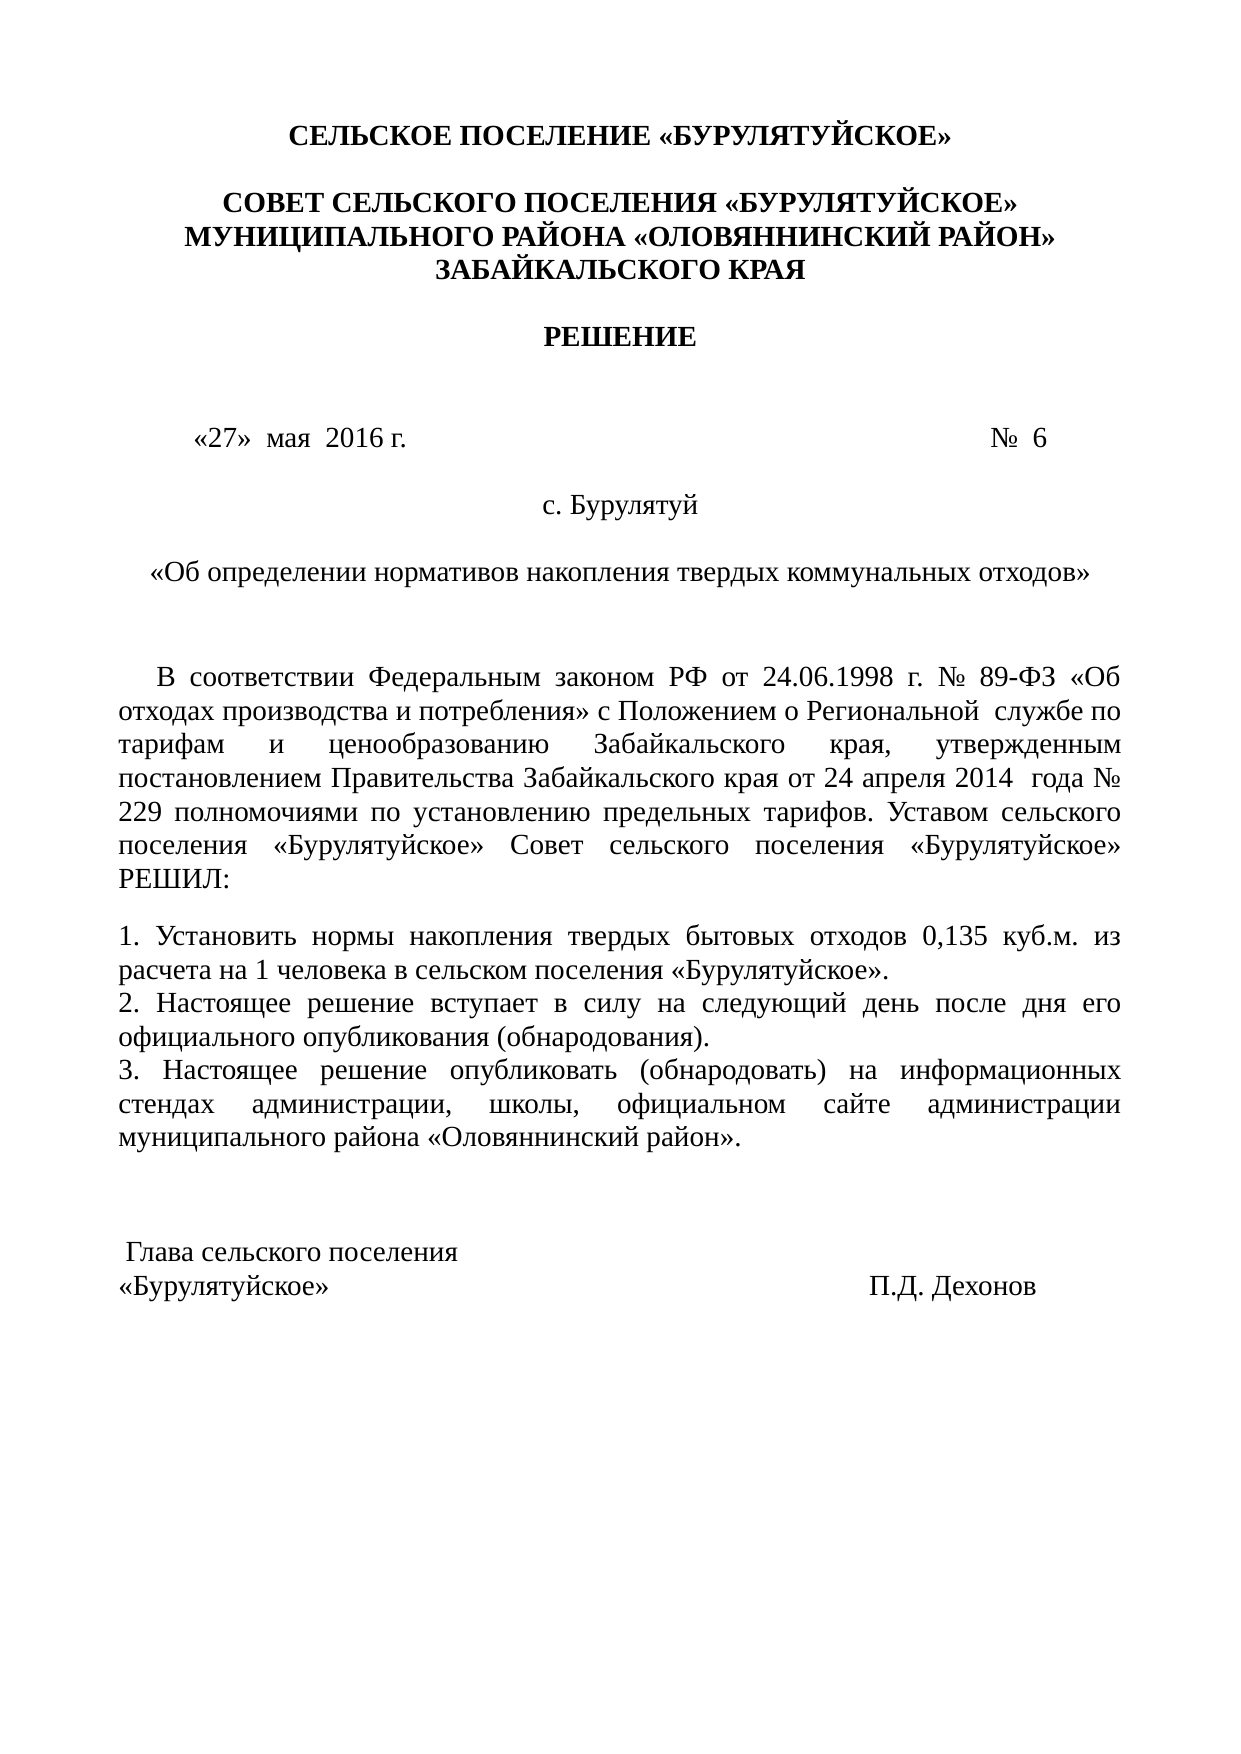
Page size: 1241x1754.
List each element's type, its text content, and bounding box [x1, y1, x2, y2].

text РЕШЕНИЕ [118, 319, 1122, 353]
text 3. Настоящее решение опубликовать (обнародовать) на информационных стендах администрации, школы, официальном сайте администрации муниципального района «Оловяннинский район». [118, 1052, 1122, 1153]
text Глава сельского поселения [118, 1234, 1122, 1268]
text СЕЛЬСКОЕ ПОСЕЛЕНИЕ «БУРУЛЯТУЙСКОЕ» [118, 118, 1122, 152]
text с. Бурулятуй [118, 487, 1122, 521]
text «Бурулятуйское» П.Д. Дехонов [118, 1268, 1122, 1302]
text В соответствии Федеральным законом РФ от 24.06.1998 г. № 89-ФЗ «Об отходах производства и потребления» с Положением о Региональной службе по тарифам и ценообразованию Забайкальского края, утвержденным постановлением Правительства Забайкальского края от 24 апреля 2014 года № 229 полномочиями по установлению предельных тарифов. Уставом сельского поселения «Бурулятуйское» Совет сельского поселения «Бурулятуйское» РЕШИЛ: [118, 659, 1122, 894]
text «27» мая 2016 г. № 6 [118, 420, 1122, 453]
text 2. Настоящее решение вступает в силу на следующий день после дня его официального опубликования (обнародования). [118, 985, 1122, 1052]
text 1. Установить нормы накопления твердых бытовых отходов 0,135 куб.м. из расчета на 1 человека в сельском поселения «Бурулятуйское». [118, 918, 1122, 985]
text СОВЕТ СЕЛЬСКОГО ПОСЕЛЕНИЯ «БУРУЛЯТУЙСКОЕ» МУНИЦИПАЛЬНОГО РАЙОНА «ОЛОВЯННИНСКИЙ РАЙОН» ЗАБАЙКАЛЬСКОГО КРАЯ [118, 185, 1122, 286]
text «Об определении нормативов накопления твердых коммунальных отходов» [118, 554, 1122, 588]
